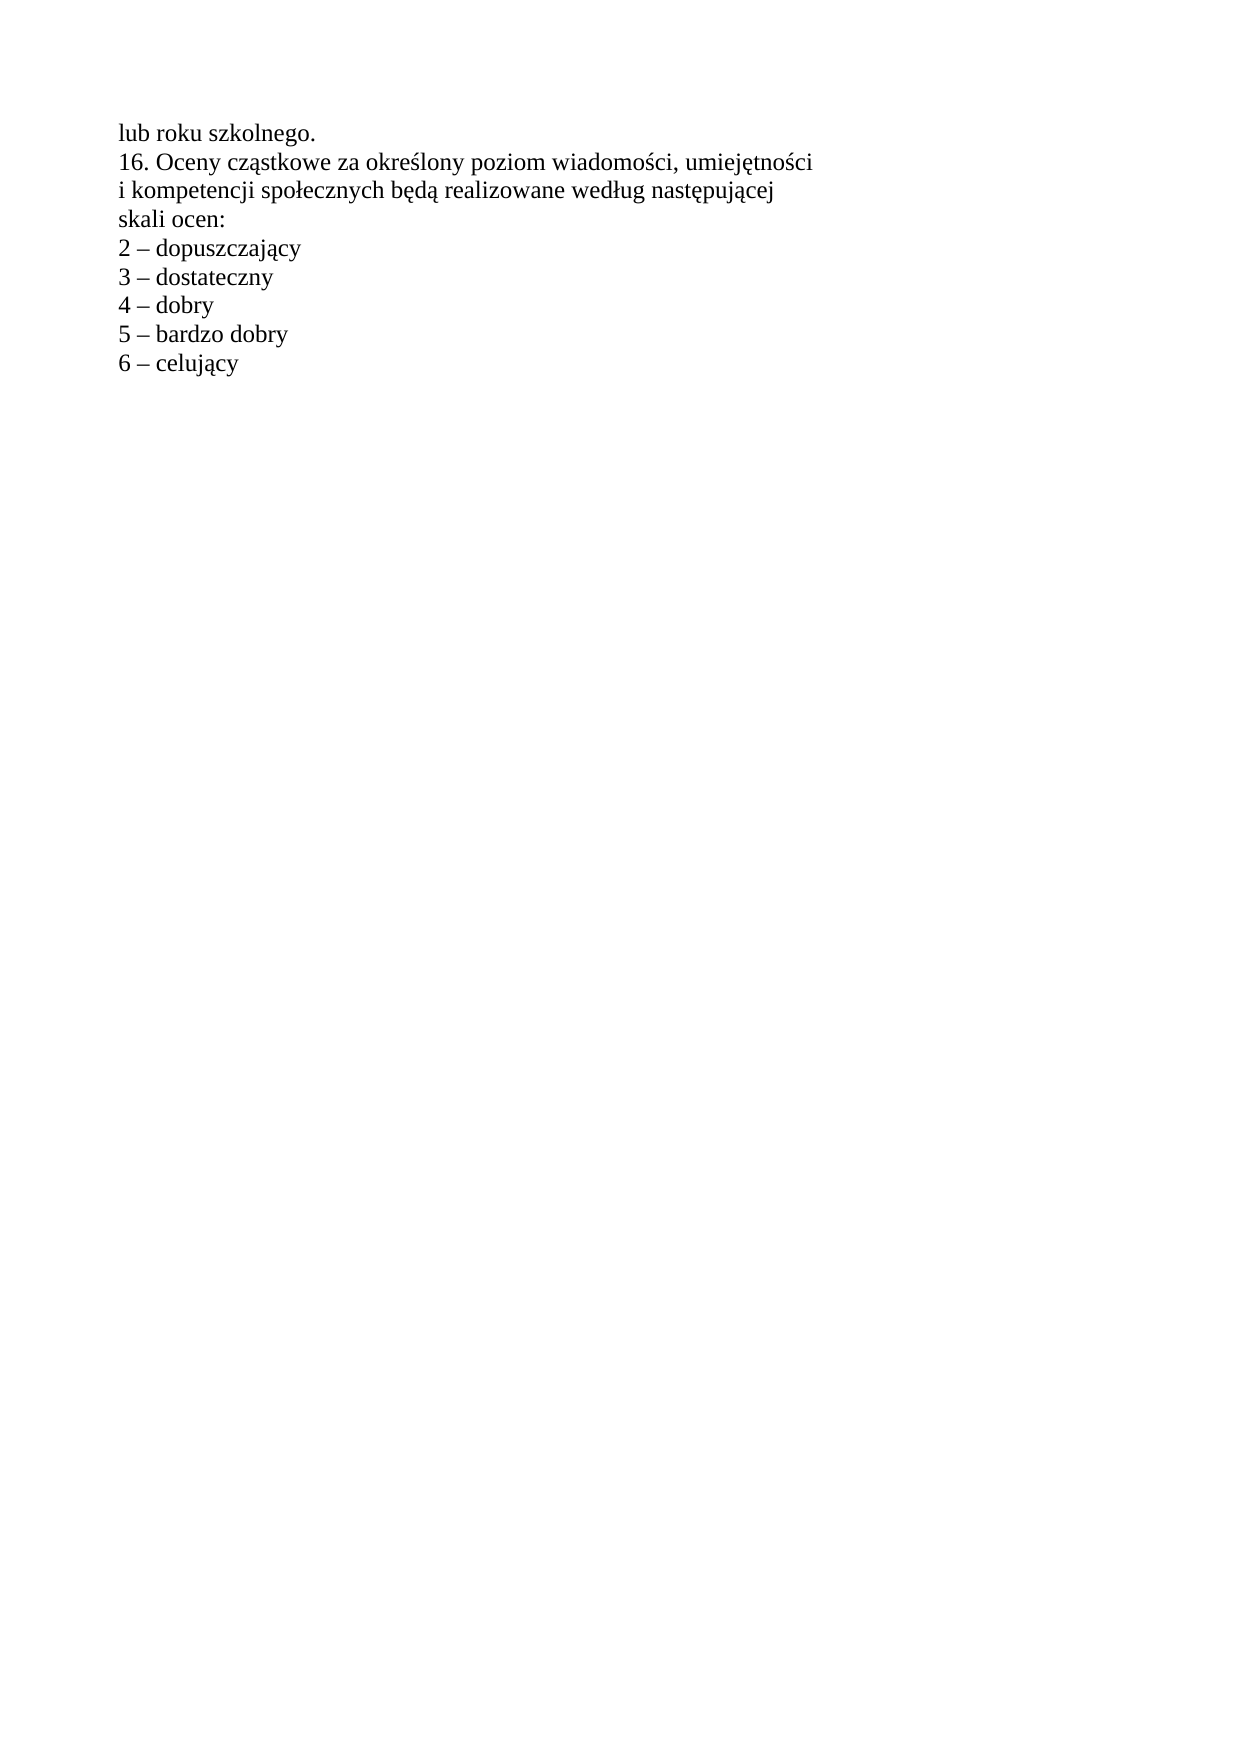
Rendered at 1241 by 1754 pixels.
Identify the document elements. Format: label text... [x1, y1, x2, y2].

text i kompetencji społecznych będą realizowane według następującej [118, 176, 1122, 204]
text skali ocen: [118, 204, 1122, 233]
text 3 – dostateczny [118, 262, 1122, 291]
text 16. Oceny cząstkowe za określony poziom wiadomości, umiejętności [118, 147, 1122, 176]
text 6 – celujący [118, 348, 1122, 377]
text lub roku szkolnego. [118, 118, 1122, 147]
text 5 – bardzo dobry [118, 319, 1122, 348]
text 2 – dopuszczający [118, 233, 1122, 262]
text 4 – dobry [118, 291, 1122, 319]
